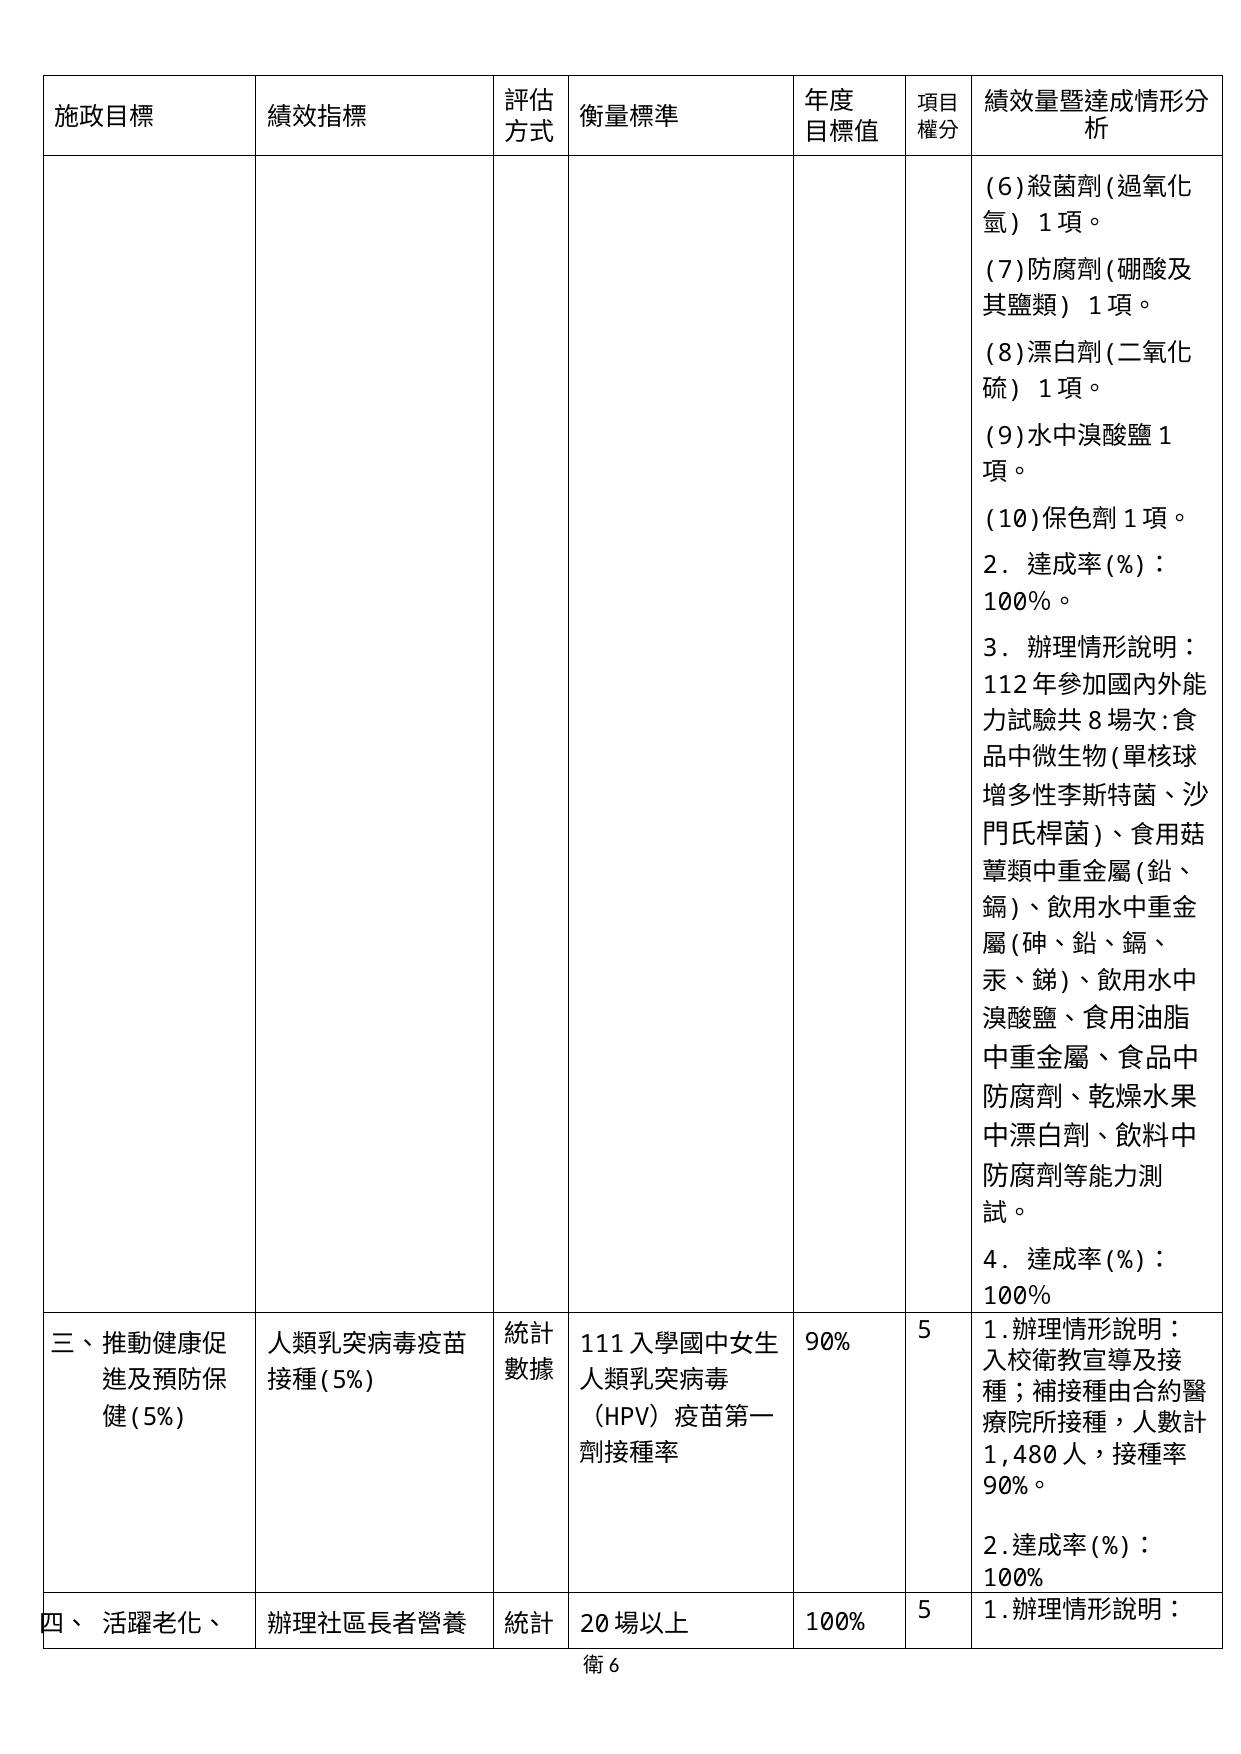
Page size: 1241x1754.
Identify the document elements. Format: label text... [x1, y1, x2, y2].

table_cell [256, 156, 493, 1312]
table_cell [569, 156, 793, 1312]
table_cell 統計 [494, 1593, 568, 1648]
table_cell 100% [794, 1593, 905, 1648]
table_cell (6)殺菌劑(過氧化氫) 1項。 (7)防腐劑(硼酸及其鹽類) 1項。 (8)漂白劑(二氧化硫) 1項。 (9)水中溴酸鹽1項。 (10)保色劑1項。 2. 達成率(%)：100％。 3. 辦理情形說明：112年參加國內外能力試驗共8場次:食品中微生物(單核球增多性李斯特菌、沙門氏桿菌)、食用菇蕈類中重金屬(鉛、鎘)、飲用水中重金屬(砷、鉛、鎘、汞、銻)、飲用水中溴酸鹽、食用油脂中重金屬、食品中防腐劑、乾燥水果中漂白劑、飲料中防腐劑等能力測試。 4. 達成率(%)：100％ [972, 156, 1222, 1312]
table_cell [794, 156, 905, 1312]
table_cell 20場以上 [569, 1593, 793, 1648]
table_header 衡量標準 [569, 76, 793, 155]
table_cell [44, 156, 255, 1312]
table_cell 5 [906, 1593, 971, 1648]
table_cell 111入學國中女生人類乳突病毒（HPV）疫苗第一劑接種率 [569, 1313, 793, 1592]
table_cell 推動健康促進及預防保健(5%) [44, 1313, 255, 1592]
table_header 績效量暨達成情形分析 [972, 76, 1222, 155]
table_header 項目權分 [906, 76, 971, 155]
table_header 評估方式 [494, 76, 568, 155]
table_cell 活躍老化、健康老化（10%） [44, 1593, 255, 1648]
table_cell 90% [794, 1313, 905, 1592]
table_header 施政目標 [44, 76, 255, 155]
table_header 年度 目標值 [794, 76, 905, 155]
table_cell 人類乳突病毒疫苗接種(5%) [256, 1313, 493, 1592]
table_cell 統計數據 [494, 1313, 568, 1592]
table_cell [494, 156, 568, 1312]
table_header 績效指標 [256, 76, 493, 155]
table_cell 5 [906, 1313, 971, 1592]
table_cell 1.辦理情形說明： [972, 1593, 1222, 1648]
table_cell [906, 156, 971, 1312]
table_cell 1.辦理情形說明：入校衛教宣導及接種；補接種由合約醫療院所接種，人數計1,480人，接種率90%。 2.達成率(%)： 100% [972, 1313, 1222, 1592]
table_cell 辦理社區長者營養 [256, 1593, 493, 1648]
